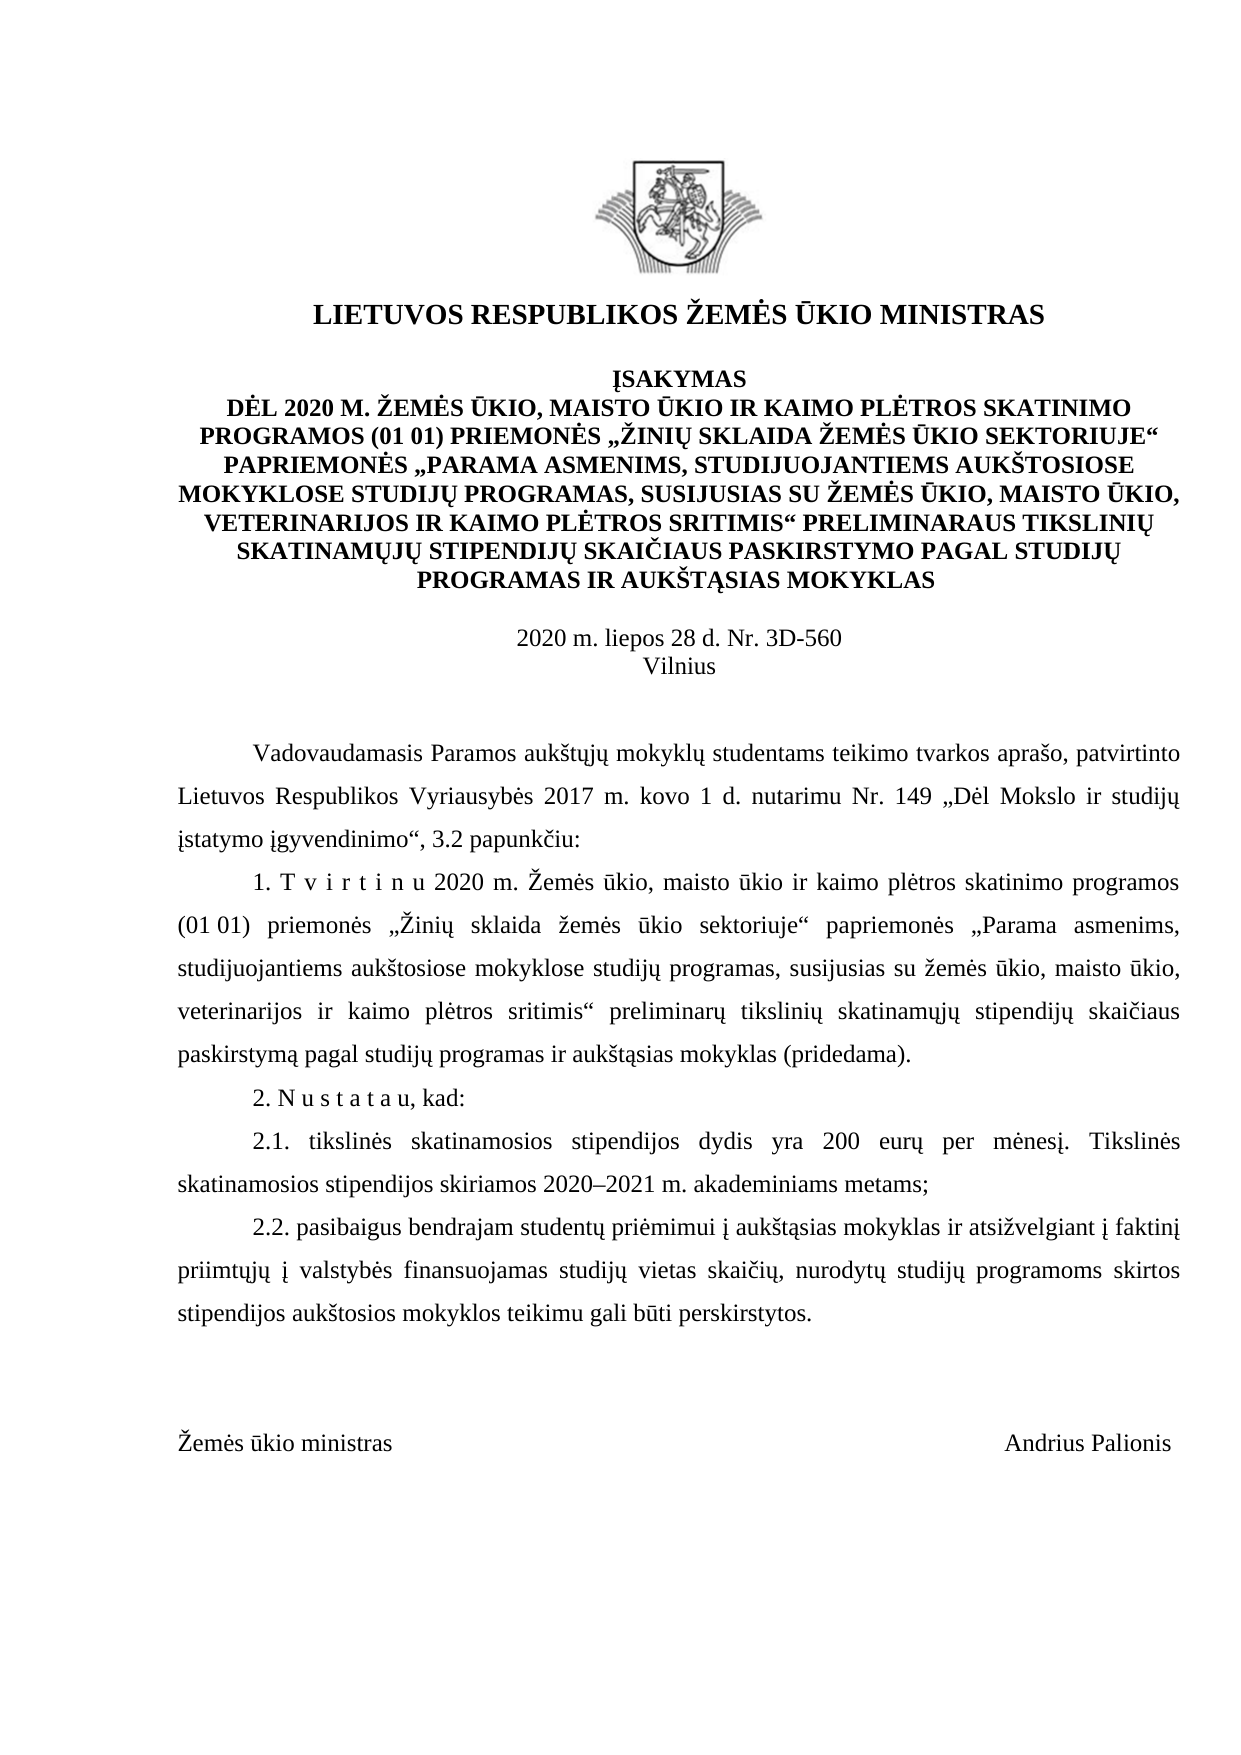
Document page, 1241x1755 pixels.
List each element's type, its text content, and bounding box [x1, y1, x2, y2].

text Vilnius [177, 651, 1181, 680]
text 2. N u s t a t a u, kad: [177, 1083, 1181, 1111]
text 2.2. pasibaigus bendrajam studentų priėmimui į aukštąsias mokyklas ir atsižvelgiant į faktinį priimtųjų į valstybės finansuojamas studijų vietas skaičių, nurodytų studijų programoms skirtos stipendijos aukštosios mokyklos teikimu gali būti perskirstytos. [177, 1212, 1181, 1327]
text 2.1. tikslinės skatinamosios stipendijos dydis yra 200 eurų per mėnesį. Tikslinės skatinamosios stipendijos skiriamos 2020–2021 m. akademiniams metams; [177, 1126, 1181, 1198]
text 2020 m. liepos 28 d. Nr. 3D-560 [177, 623, 1181, 651]
text DĖL 2020 M. ŽEMĖS ŪKIO, MAISTO ŪKIO IR KAIMO PLĖTROS SKATINIMO PROGRAMOS (01 01) PRIEMONĖS „ŽINIŲ SKLAIDA ŽEMĖS ŪKIO SEKTORIUJE“ PAPRIEMONĖS „PARAMA ASMENIMS, STUDIJUOJANTIEMS AUKŠTOSIOSE MOKYKLOSE STUDIJŲ PROGRAMAS, SUSIJUSIAS SU ŽEMĖS ŪKIO, MAISTO ŪKIO, VETERINARIJOS IR KAIMO PLĖTROS SRITIMIS“ PRELIMINARAUS TIKSLINIŲ SKATINAMŲJŲ STIPENDIJŲ SKAIČIAUS PASKIRSTYMO PAGAL STUDIJŲ PROGRAMAS IR AUKŠTĄSIAS MOKYKLAS [177, 393, 1181, 594]
text ĮSAKYMAS [177, 364, 1181, 393]
text Vadovaudamasis Paramos aukštųjų mokyklų studentams teikimo tvarkos aprašo, patvirtinto Lietuvos Respublikos Vyriausybės 2017 m. kovo 1 d. nutarimu Nr. 149 „Dėl Mokslo ir studijų įstatymo įgyvendinimo“, 3.2 papunkčiu: [177, 738, 1181, 853]
text 1. T v i r t i n u 2020 m. Žemės ūkio, maisto ūkio ir kaimo plėtros skatinimo programos (01 01) priemonės „Žinių sklaida žemės ūkio sektoriuje“ papriemonės „Parama asmenims, studijuojantiems aukštosiose mokyklose studijų programas, susijusias su žemės ūkio, maisto ūkio, veterinarijos ir kaimo plėtros sritimis“ preliminarų tikslinių skatinamųjų stipendijų skaičiaus paskirstymą pagal studijų programas ir aukštąsias mokyklas (pridedama). [177, 867, 1181, 1068]
text Žemės ūkio ministras Andrius Palionis [177, 1428, 1181, 1456]
text LIETUVOS RESPUBLIKOS ŽEMĖS ŪKIO MINISTRAS [177, 297, 1181, 330]
